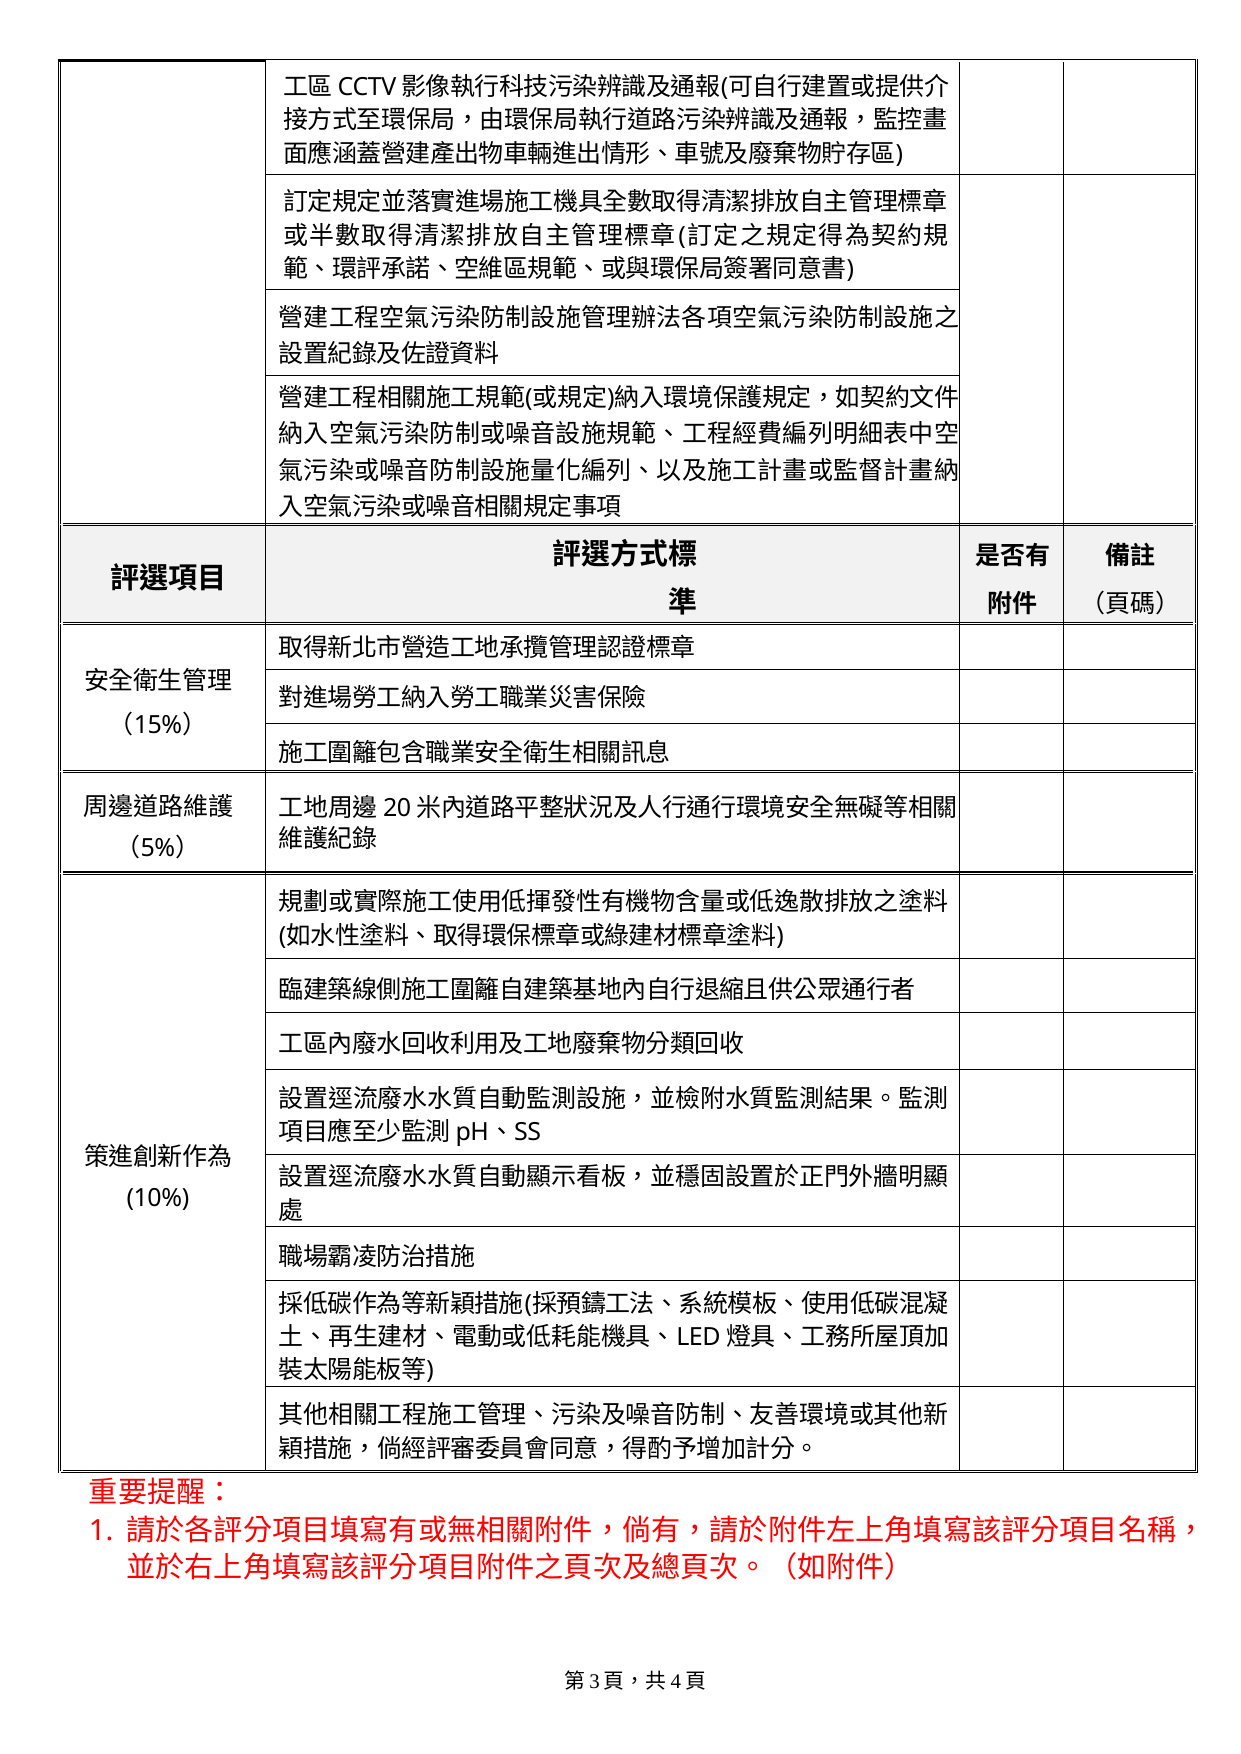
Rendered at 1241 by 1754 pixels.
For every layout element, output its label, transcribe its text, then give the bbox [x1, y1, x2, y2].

table_cell [1064, 1281, 1195, 1386]
table_cell 營建工程相關施工規範(或規定)納入環境保護規定，如契約文件納入空氣污染防制或噪音設施規範、工程經費編列明細表中空氣污染或噪音防制設施量化編列、以及施工計畫或監督計畫納入空氣污染或噪音相關規定事項 [266, 376, 959, 523]
table_cell [960, 773, 1063, 871]
table_cell [960, 875, 1063, 958]
table_cell [1064, 724, 1195, 770]
table_cell [960, 1281, 1063, 1386]
table_cell 評選方式標準 [266, 526, 959, 622]
table_cell 評選項目 [61, 523, 265, 622]
table_cell [960, 1013, 1063, 1068]
table_cell [1064, 670, 1195, 723]
table_cell 職場霸凌防治措施 [266, 1227, 959, 1280]
table_cell 訂定規定並落實進場施工機具全數取得清潔排放自主管理標章或半數取得清潔排放自主管理標章(訂定之規定得為契約規範、環評承諾、空維區規範、或與環保局簽署同意書) [266, 175, 959, 289]
table_cell [960, 175, 1063, 523]
table_cell [1064, 1387, 1195, 1470]
table_cell [960, 724, 1063, 770]
table_cell [960, 1227, 1063, 1280]
table_cell 備註 （頁碼） [1064, 523, 1195, 622]
table_cell 其他相關工程施工管理、污染及噪音防制、友善環境或其他新穎措施，倘經評審委員會同意，得酌予增加計分。 [266, 1387, 959, 1470]
table_cell [1064, 871, 1195, 958]
list 請於各評分項目填寫有或無相關附件，倘有，請於附件左上角填寫該評分項目名稱，並於右上角填寫該評分項目附件之頁次及總頁次。（如附件） [89, 1510, 1181, 1585]
table_cell 工地周邊20米內道路平整狀況及人行通行環境安全無礙等相關維護紀錄 [266, 773, 959, 871]
table_cell [1063, 60, 1195, 173]
table_cell 臨建築線側施工圍籬自建築基地內自行退縮且供公眾通行者 [266, 959, 959, 1012]
table_cell 設置逕流廢水水質自動監測設施，並檢附水質監測結果。監測項目應至少監測pH、SS [266, 1070, 959, 1154]
table_cell [960, 1070, 1063, 1154]
table_cell 是否有附件 [960, 526, 1063, 622]
table_cell 策進創新作為(10%) [61, 871, 265, 1470]
table_cell 營建工程空氣污染防制設施管理辦法各項空氣污染防制設施之設置紀錄及佐證資料 [266, 290, 959, 374]
table_cell [61, 62, 265, 523]
table_cell 安全衛生管理 （15%） [61, 622, 265, 770]
text 重要提醒： [89, 1473, 1181, 1510]
table_cell 工區CCTV影像執行科技污染辨識及通報(可自行建置或提供介接方式至環保局，由環保局執行道路污染辨識及通報，監控畫面應涵蓋營建產出物車輛進出情形、車號及廢棄物貯存區) [266, 60, 960, 173]
table_cell 工區內廢水回收利用及工地廢棄物分類回收 [266, 1013, 959, 1068]
table_cell [960, 959, 1063, 1012]
table_cell [960, 625, 1063, 669]
table_cell [960, 670, 1063, 723]
table_cell 施工圍籬包含職業安全衛生相關訊息 [266, 724, 959, 770]
table_cell 規劃或實際施工使用低揮發性有機物含量或低逸散排放之塗料(如水性塗料、取得環保標章或綠建材標章塗料) [266, 875, 959, 958]
table_cell [1064, 1227, 1195, 1280]
table_cell [1064, 622, 1195, 669]
table_cell 取得新北市營造工地承攬管理認證標章 [266, 625, 959, 669]
table_cell [1064, 1070, 1195, 1154]
table_cell 設置逕流廢水水質自動顯示看板，並穩固設置於正門外牆明顯處 [266, 1155, 959, 1226]
table_cell [1064, 175, 1195, 523]
table_cell 對進場勞工納入勞工職業災害保險 [266, 670, 959, 723]
table_cell [960, 1387, 1063, 1470]
table_cell [1064, 959, 1195, 1012]
table_cell 採低碳作為等新穎措施(採預鑄工法、系統模板、使用低碳混凝土、再生建材、電動或低耗能機具、LED燈具、工務所屋頂加裝太陽能板等) [266, 1281, 959, 1386]
table_cell [1064, 1013, 1195, 1068]
table_cell 周邊道路維護（5%） [59, 770, 265, 871]
table_cell [960, 60, 1063, 173]
table_cell [1064, 770, 1196, 871]
table_cell [960, 1155, 1063, 1226]
table_cell [1064, 1155, 1195, 1226]
